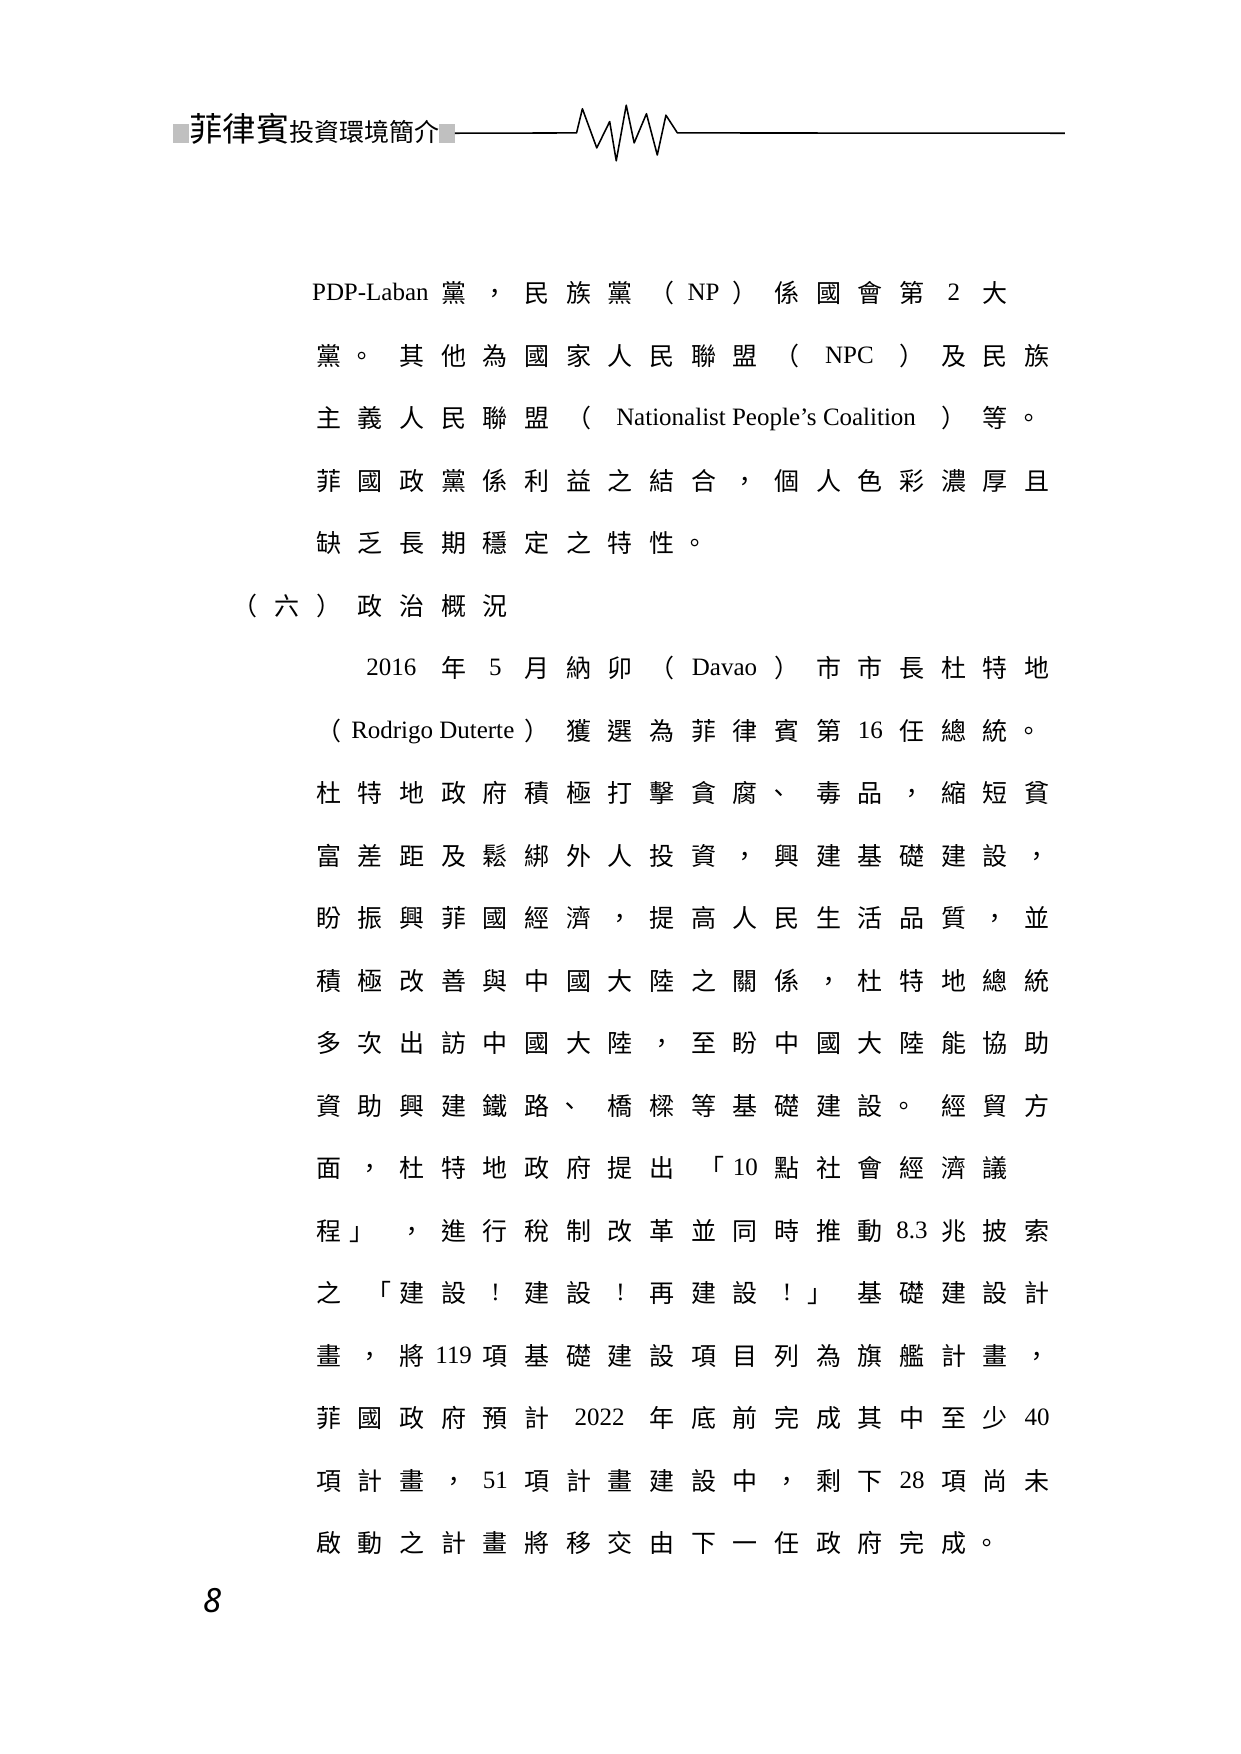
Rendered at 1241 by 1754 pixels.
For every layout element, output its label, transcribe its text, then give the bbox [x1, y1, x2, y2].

text PDP-Laban黨，民族黨（NP）係國會第2大黨。其他為國家人民聯盟（NPC）及民族主義人民聯盟（Nationalist People’s Coalition）等。菲國政黨係利益之結合，個人色彩濃厚且缺乏長期穩定之特性。 [281, 250, 1058, 563]
text （六）政治概況 [207, 563, 1058, 625]
text 2016年5月納卯（Davao）市市長杜特地（Rodrigo Duterte）獲選為菲律賓第16任總統。杜特地政府積極打擊貪腐、毒品，縮短貧富差距及鬆綁外人投資，興建基礎建設，盼振興菲國經濟，提高人民生活品質，並積極改善與中國大陸之關係，杜特地總統多次出訪中國大陸，至盼中國大陸能協助資助興建鐵路、橋樑等基礎建設。經貿方面，杜特地政府提出「10點社會經濟議程」，進行稅制改革並同時推動8.3兆披索之「建設!建設!再建設!」基礎建設計畫，將119項基礎建設項目列為旗艦計畫，菲國政府預計2022年底前完成其中至少40項計畫，51項計畫建設中，剩下28項尚未啟動之計畫將移交由下一任政府完成。 [281, 625, 1058, 1563]
